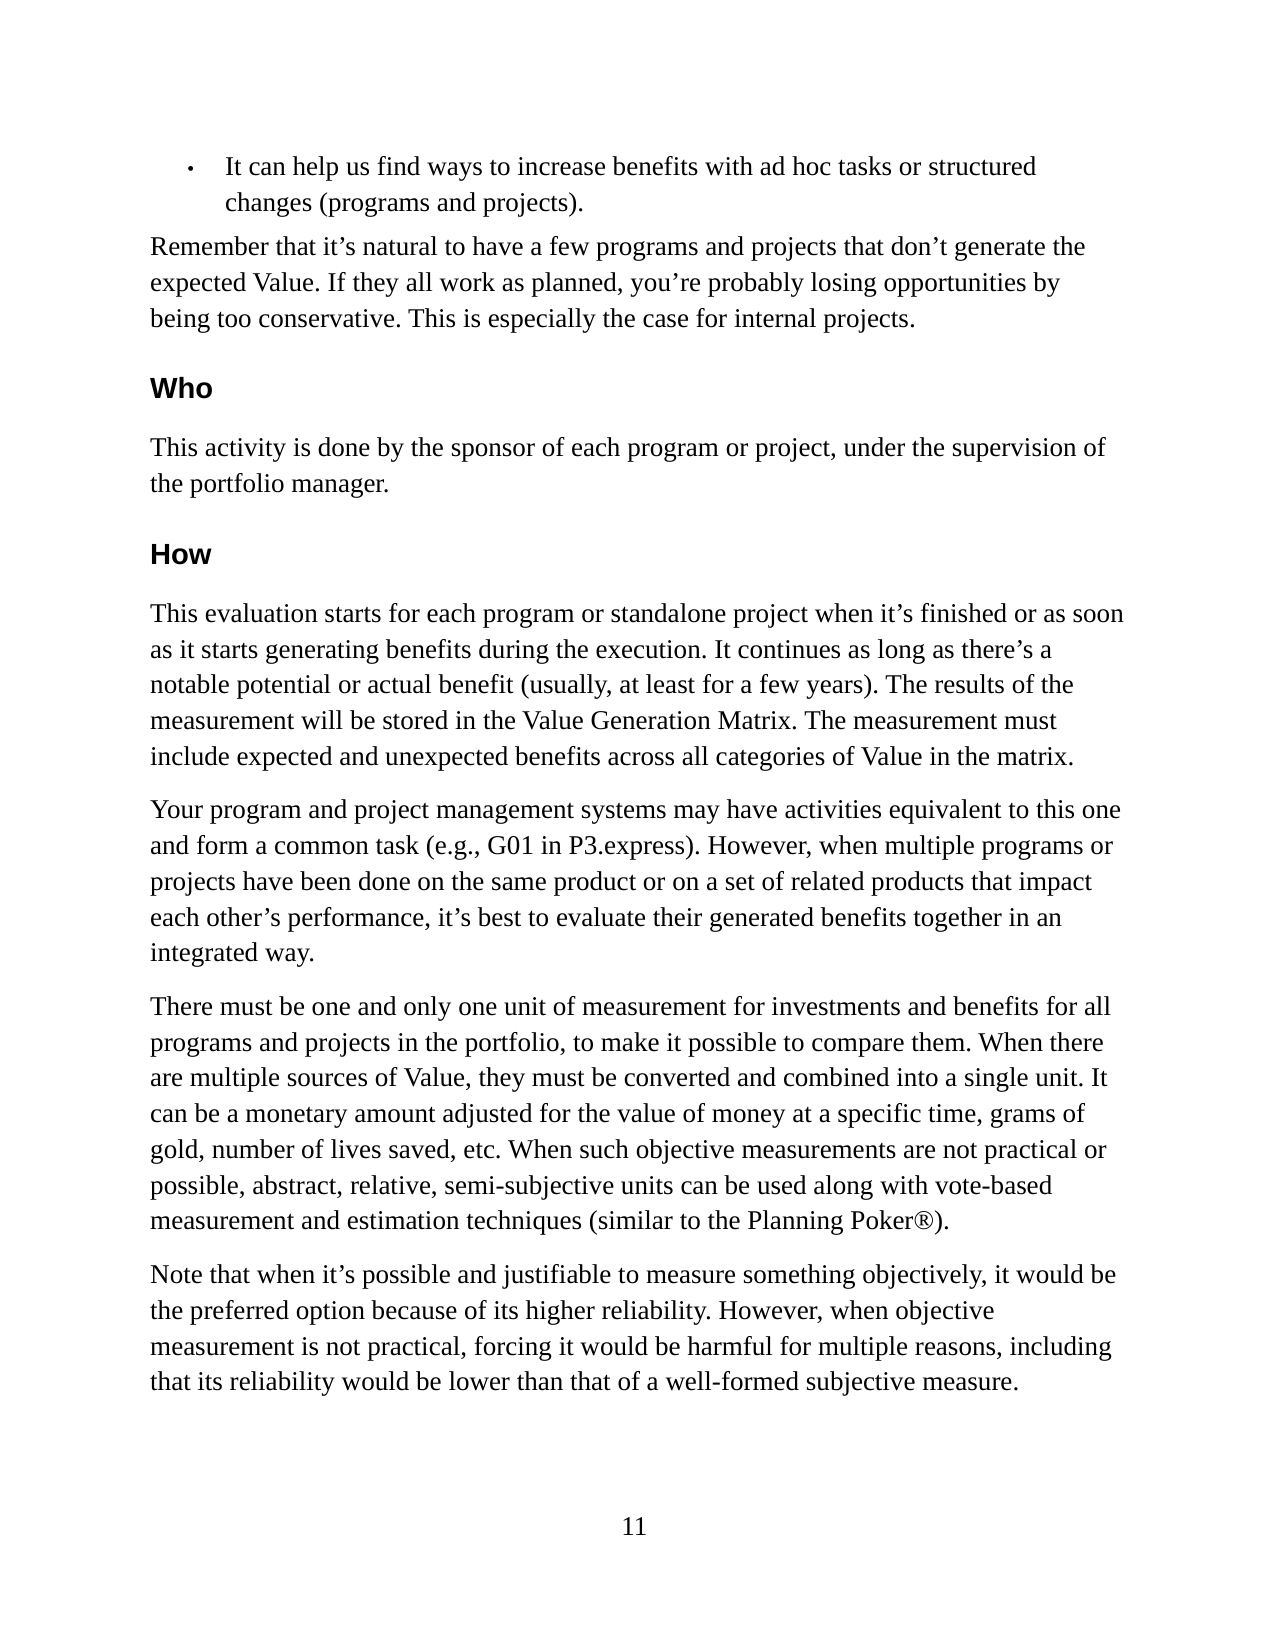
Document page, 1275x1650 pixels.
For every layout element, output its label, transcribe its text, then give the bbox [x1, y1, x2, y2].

text This activity is done by the sponsor of each program or project, under the supervision of the portfolio manager. [150, 432, 1125, 498]
text Remember that it’s natural to have a few programs and projects that don’t generate the expected Value. If they all work as planned, you’re probably losing opportunities by being too conservative. This is especially the case for internal projects. [150, 230, 1125, 333]
subtitle Who [150, 372, 1125, 405]
subtitle How [150, 537, 1125, 571]
text Note that when it’s possible and justifiable to measure something objectively, it would be the preferred option because of its higher reliability. However, when objective measurement is not practical, forcing it would be harmful for multiple reasons, including that its reliability would be lower than that of a well-formed subjective measure. [150, 1258, 1125, 1396]
text Your program and project management systems may have activities equivalent to this one and form a common task (e.g., G01 in P3.express). However, when multiple programs or projects have been done on the same product or on a set of related products that impact each other’s performance, it’s best to evaluate their generated benefits together in an integrated way. [150, 793, 1125, 968]
text This evaluation starts for each program or standalone project when it’s finished or as soon as it starts generating benefits during the execution. It continues as long as there’s a notable potential or actual benefit (usually, at least for a few years). The results of the measurement will be stored in the Value Generation Matrix. The measurement must include expected and unexpected benefits across all categories of Value in the matrix. [150, 597, 1125, 771]
list It can help us find ways to increase benefits with ad hoc tasks or structured changes (programs and projects). [187, 150, 1125, 217]
text There must be one and only one unit of measurement for investments and benefits for all programs and projects in the portfolio, to make it possible to compare them. When there are multiple sources of Value, they must be converted and combined into a single unit. It can be a monetary amount adjusted for the value of money at a specific time, grams of gold, number of lives saved, etc. When such objective measurements are not practical or possible, abstract, relative, semi-subjective units can be used along with vote-based measurement and estimation techniques (similar to the Planning Poker®). [150, 990, 1125, 1236]
